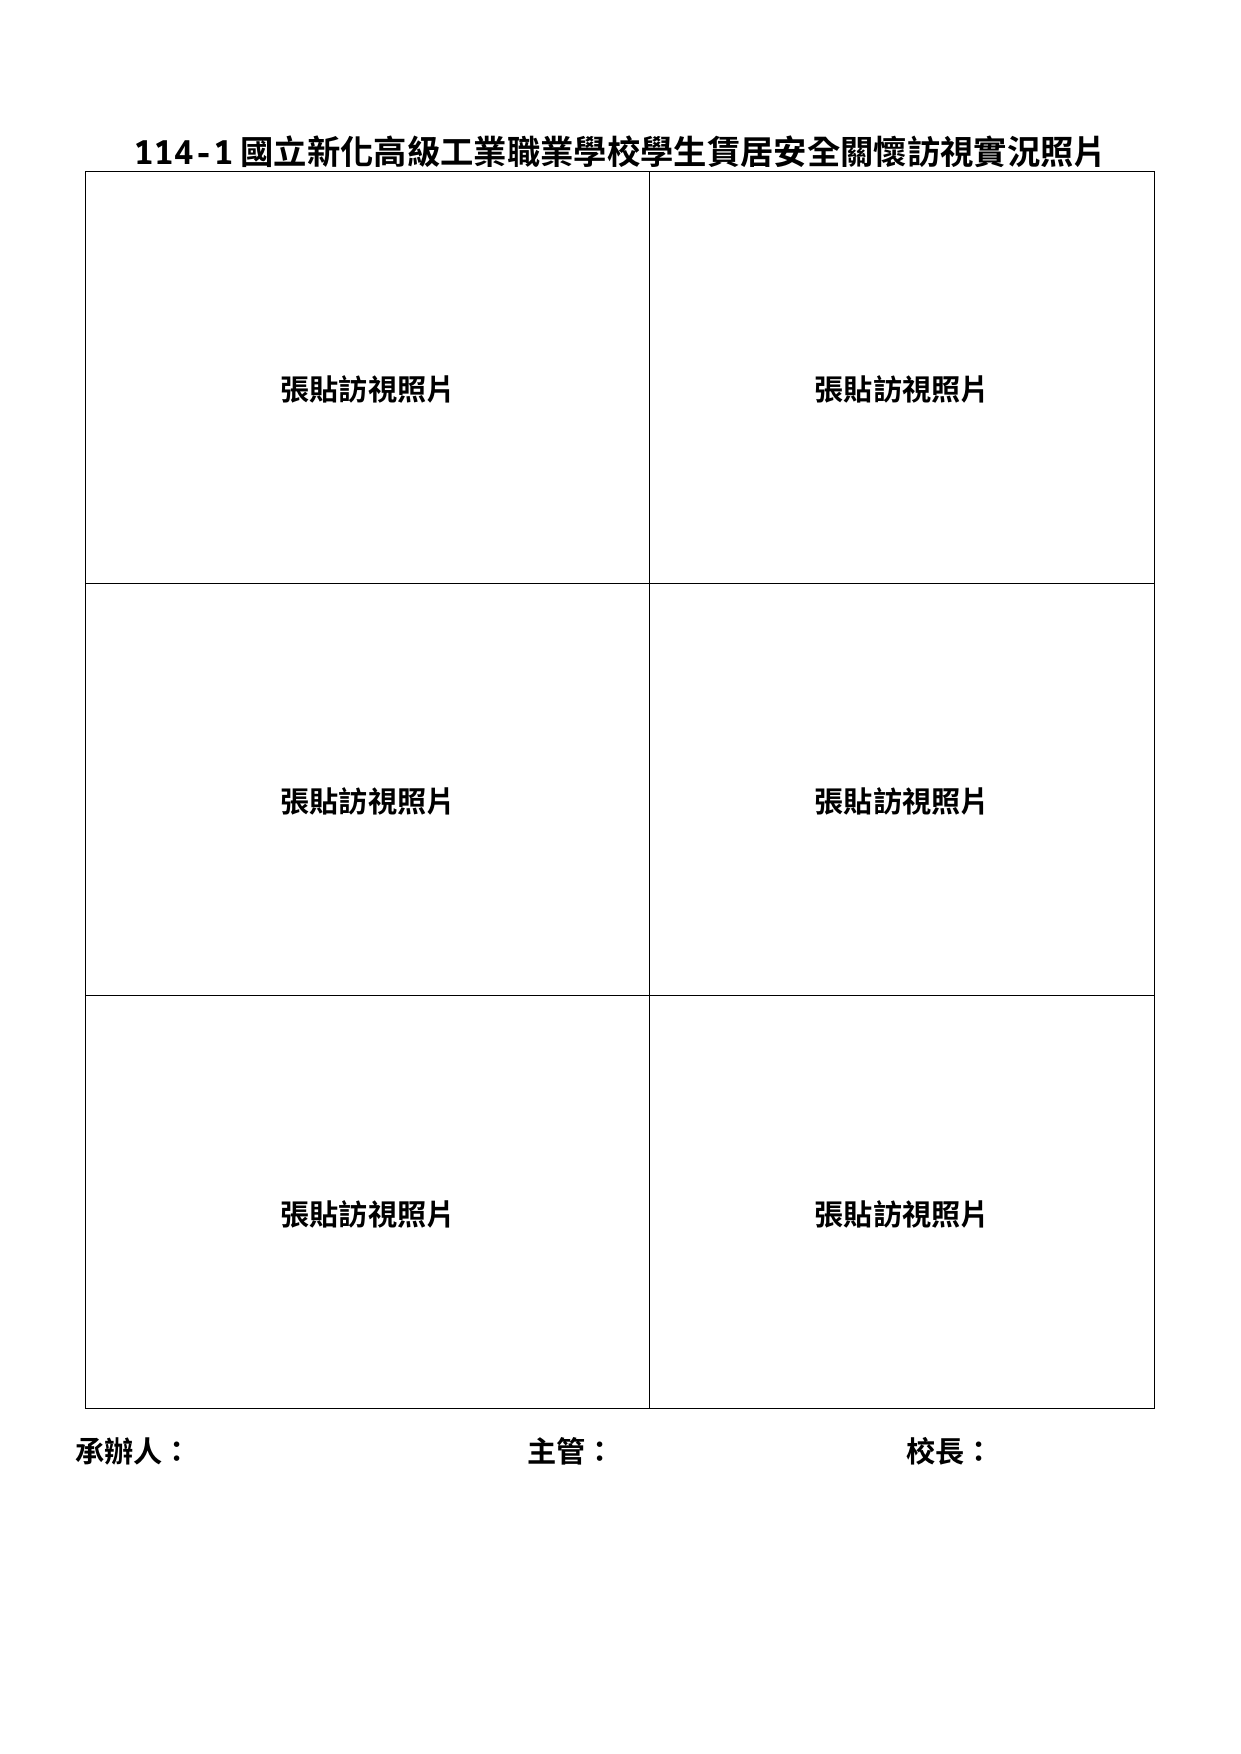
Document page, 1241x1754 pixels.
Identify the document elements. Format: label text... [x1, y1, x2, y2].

table_cell 張貼訪視照片 [650, 996, 1154, 1407]
table_header 張貼訪視照片 [86, 172, 649, 583]
table_cell 張貼訪視照片 [86, 996, 649, 1407]
table_header 張貼訪視照片 [650, 172, 1154, 583]
table_cell 張貼訪視照片 [86, 584, 649, 995]
text 承辦人： 主管： 校長： [75, 1408, 1165, 1471]
text 114-1國立新化高級工業職業學校學生賃居安全關懷訪視實況照片 [75, 108, 1165, 171]
table_cell 張貼訪視照片 [650, 584, 1154, 995]
